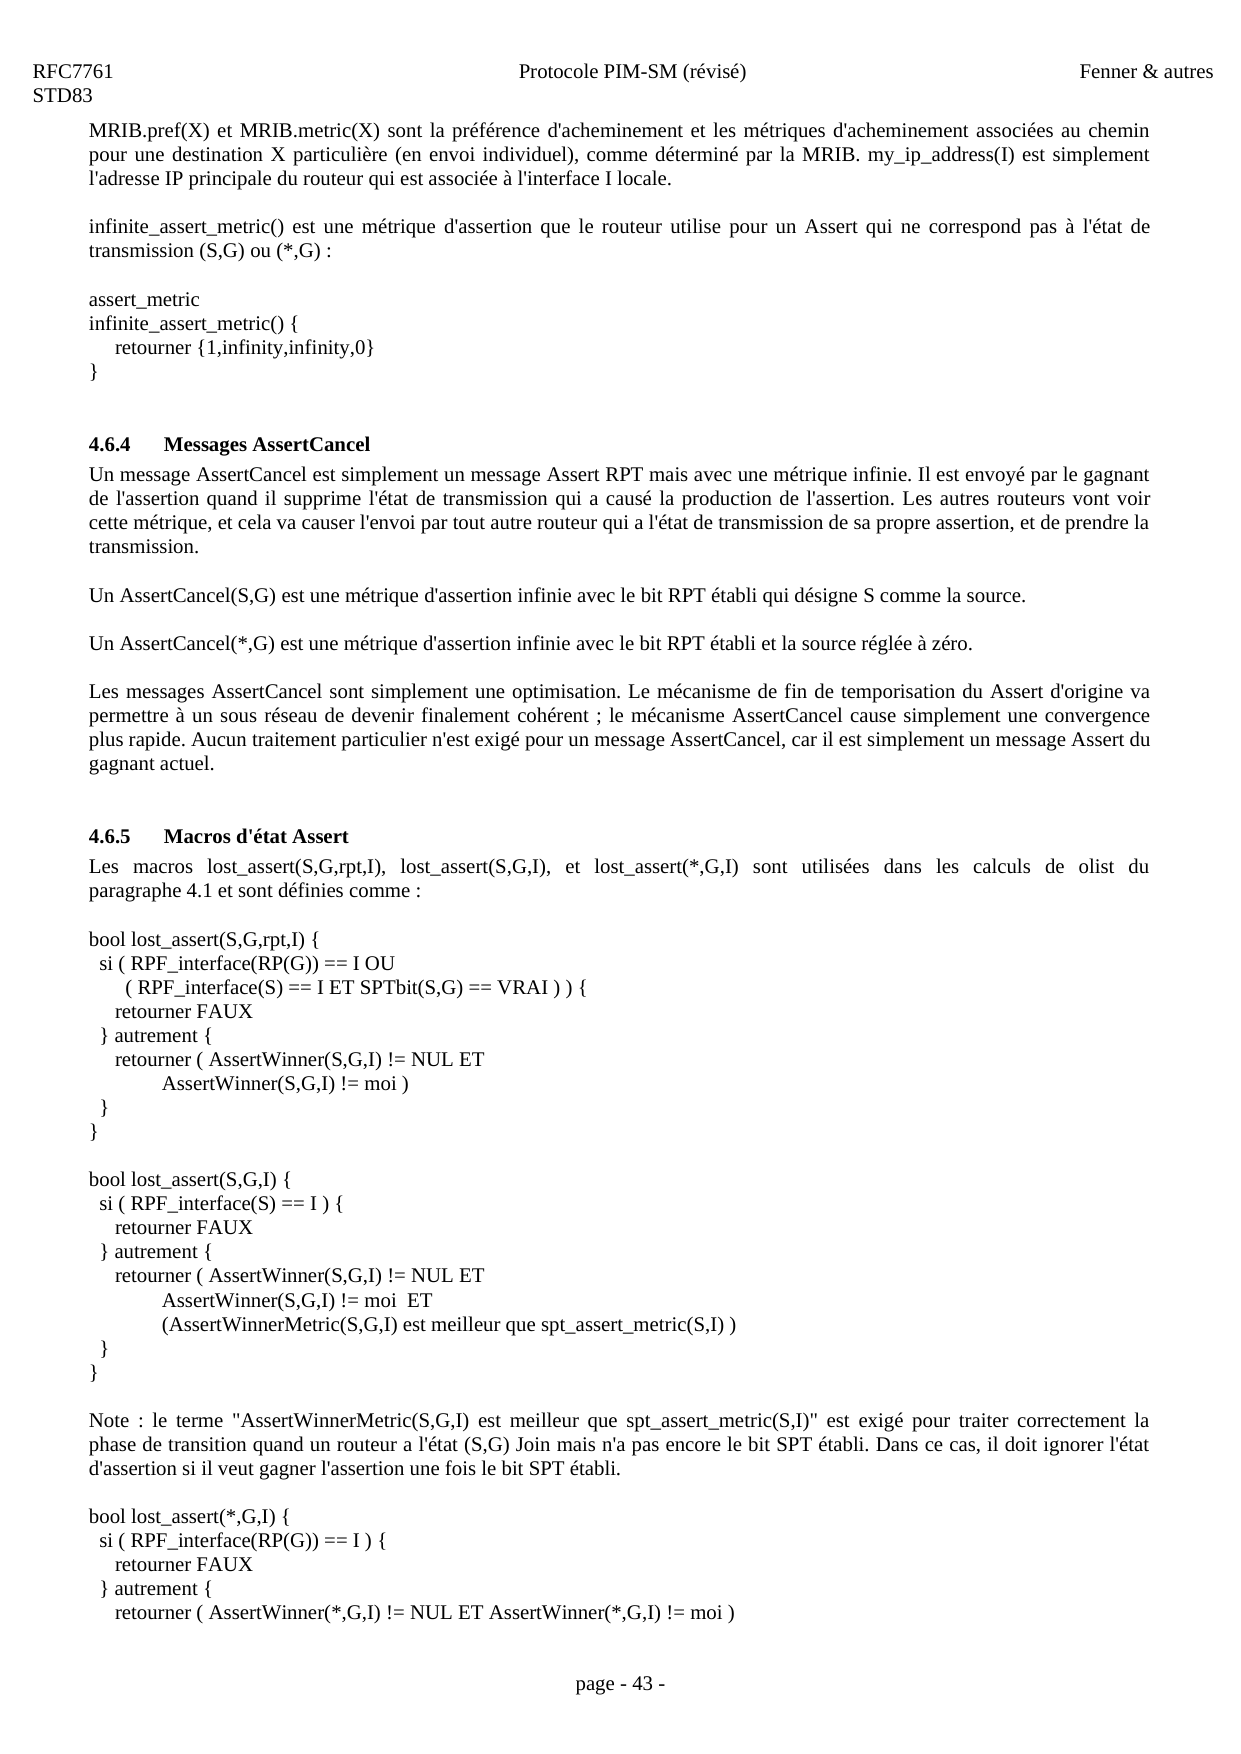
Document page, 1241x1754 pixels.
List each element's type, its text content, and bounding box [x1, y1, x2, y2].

text } autrement { [89, 1576, 1152, 1600]
text AssertWinner(S,G,I) != moi ) [89, 1071, 1152, 1095]
text Note : le terme "AssertWinnerMetric(S,G,I) est meilleur que spt_assert_metric(S,I)" est exigé pour traiter correctement la phase de transition quand un routeur a l'état (S,G) Join mais n'a pas encore le bit SPT établi. Dans ce cas, il doit ignorer l'état d'assertion si il veut gagner l'assertion une fois le bit SPT établi. [89, 1408, 1152, 1480]
text } [89, 1336, 1152, 1360]
text MRIB.pref(X) et MRIB.metric(X) sont la préférence d'acheminement et les métriques d'acheminement associées au chemin pour une destination X particulière (en envoi individuel), comme déterminé par la MRIB. my_ip_address(I) est simplement l'adresse IP principale du routeur qui est associée à l'interface I locale. [89, 118, 1152, 190]
text } autrement { [89, 1239, 1152, 1263]
text bool lost_assert(S,G,rpt,I) { [89, 927, 1152, 951]
text ( RPF_interface(S) == I ET SPTbit(S,G) == VRAI ) ) { [89, 975, 1152, 999]
text retourner FAUX [89, 999, 1152, 1023]
text infinite_assert_metric() est une métrique d'assertion que le routeur utilise pour un Assert qui ne correspond pas à l'état de transmission (S,G) ou (*,G) : [89, 214, 1152, 262]
text retourner {1,infinity,infinity,0} [89, 335, 1152, 359]
text Un AssertCancel(*,G) est une métrique d'assertion infinie avec le bit RPT établi et la source réglée à zéro. [89, 631, 1152, 655]
text infinite_assert_metric() { [89, 311, 1152, 335]
text } [89, 1119, 1152, 1143]
text Un AssertCancel(S,G) est une métrique d'assertion infinie avec le bit RPT établi qui désigne S comme la source. [89, 582, 1152, 607]
text si ( RPF_interface(S) == I ) { [89, 1191, 1152, 1215]
text Un message AssertCancel est simplement un message Assert RPT mais avec une métrique infinie. Il est envoyé par le gagnant de l'assertion quand il supprime l'état de transmission qui a causé la production de l'assertion. Les autres routeurs vont voir cette métrique, et cela va causer l'envoi par tout autre routeur qui a l'état de transmission de sa propre assertion, et de prendre la transmission. [89, 462, 1152, 558]
subtitle 4.6.4 Messages AssertCancel [89, 432, 1152, 456]
subtitle 4.6.5 Macros d'état Assert [89, 824, 1152, 848]
text si ( RPF_interface(RP(G)) == I ) { [89, 1528, 1152, 1552]
text Les messages AssertCancel sont simplement une optimisation. Le mécanisme de fin de temporisation du Assert d'origine va permettre à un sous réseau de devenir finalement cohérent ; le mécanisme AssertCancel cause simplement une convergence plus rapide. Aucun traitement particulier n'est exigé pour un message AssertCancel, car il est simplement un message Assert du gagnant actuel. [89, 679, 1152, 775]
text } autrement { [89, 1023, 1152, 1047]
text AssertWinner(S,G,I) != moi ET [89, 1287, 1152, 1312]
text (AssertWinnerMetric(S,G,I) est meilleur que spt_assert_metric(S,I) ) [89, 1312, 1152, 1336]
text retourner FAUX [89, 1552, 1152, 1576]
text } [89, 1095, 1152, 1119]
text si ( RPF_interface(RP(G)) == I OU [89, 951, 1152, 975]
text bool lost_assert(*,G,I) { [89, 1504, 1152, 1528]
text } [89, 1360, 1152, 1384]
text assert_metric [89, 287, 1152, 311]
text bool lost_assert(S,G,I) { [89, 1167, 1152, 1191]
text } [89, 359, 1152, 383]
text retourner ( AssertWinner(*,G,I) != NUL ET AssertWinner(*,G,I) != moi ) [89, 1600, 1152, 1624]
text retourner FAUX [89, 1215, 1152, 1239]
text retourner ( AssertWinner(S,G,I) != NUL ET [89, 1047, 1152, 1071]
text retourner ( AssertWinner(S,G,I) != NUL ET [89, 1263, 1152, 1287]
text Les macros lost_assert(S,G,rpt,I), lost_assert(S,G,I), et lost_assert(*,G,I) sont utilisées dans les calculs de olist du paragraphe 4.1 et sont définies comme : [89, 854, 1152, 902]
